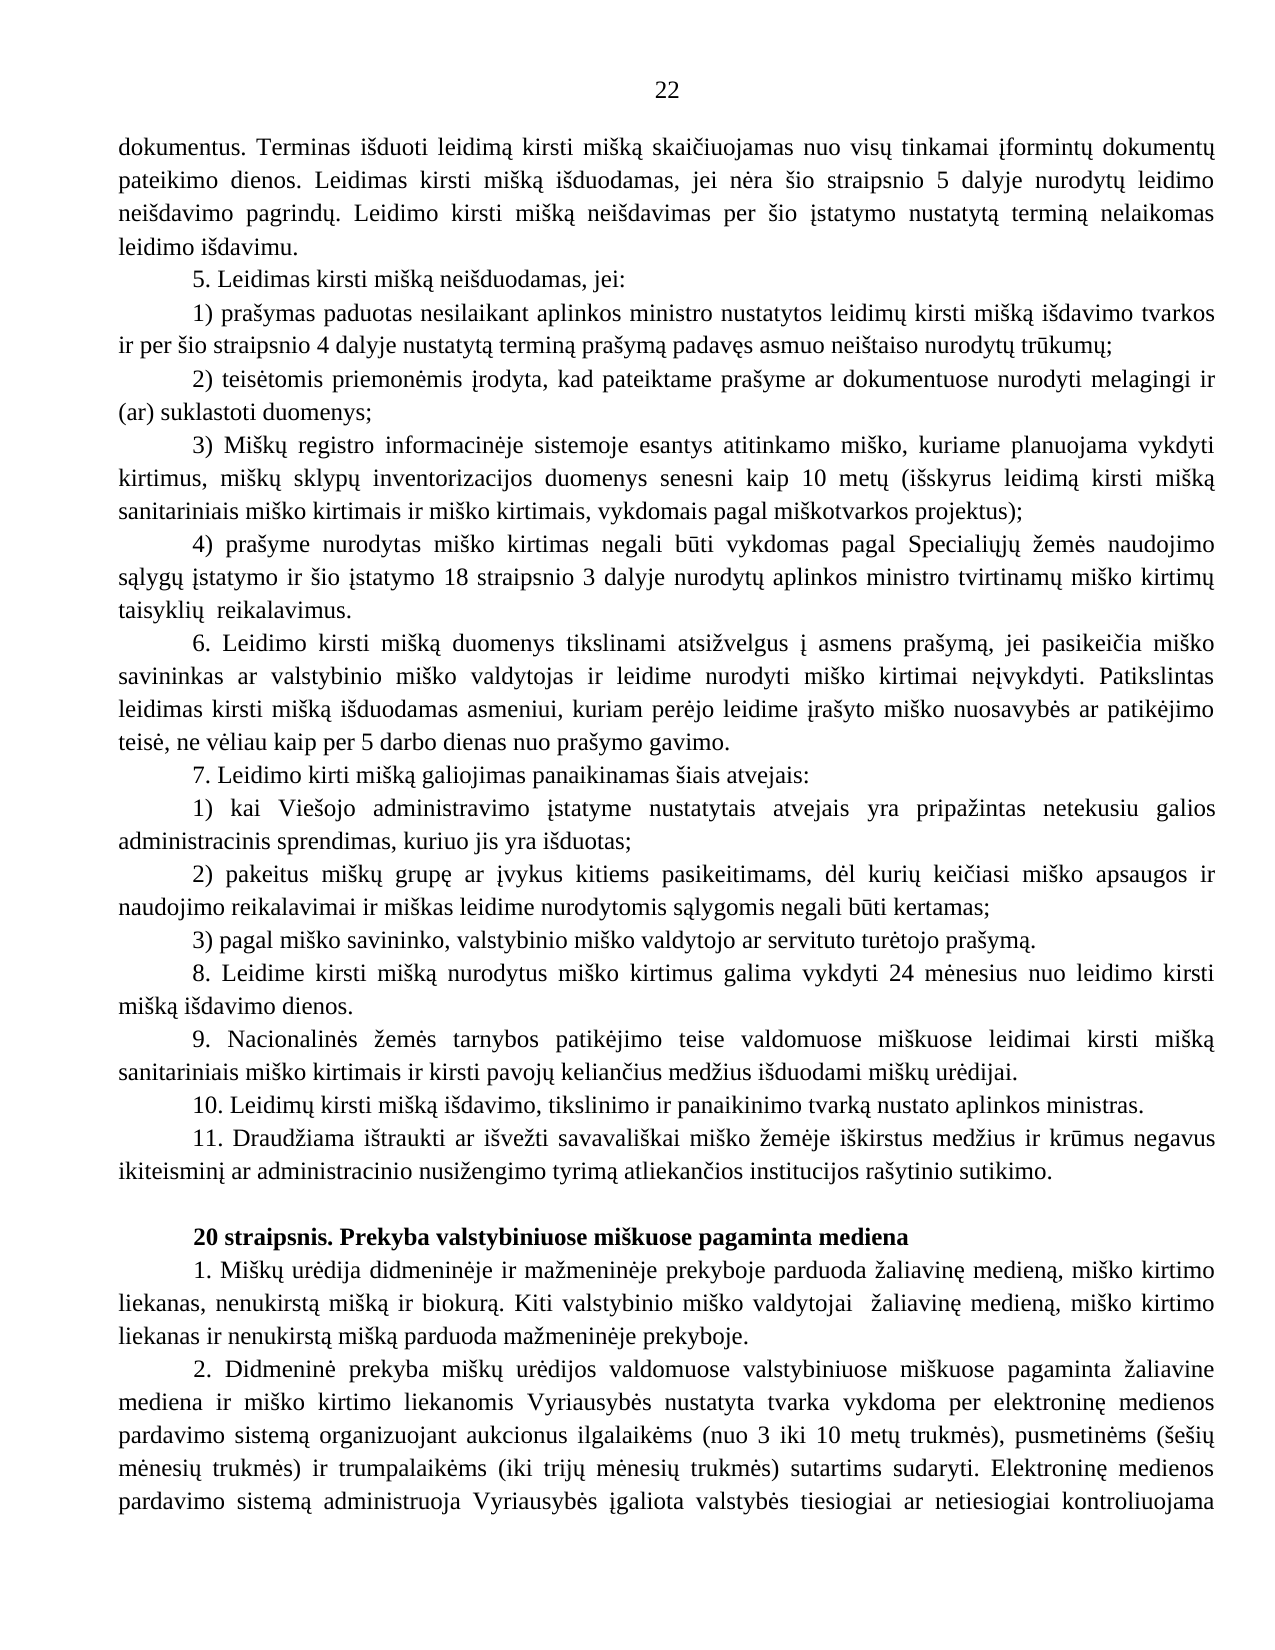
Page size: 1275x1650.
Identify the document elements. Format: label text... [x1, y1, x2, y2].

text 1. Miškų urėdija didmeninėje ir mažmeninėje prekyboje parduoda žaliavinę medieną, miško kirtimo liekanas, nenukirstą mišką ir biokurą. Kiti valstybinio miško valdytojai žaliavinę medieną, miško kirtimo liekanas ir nenukirstą mišką parduoda mažmeninėje prekyboje. [118, 1255, 1216, 1350]
text 2) teisėtomis priemonėmis įrodyta, kad pateiktame prašyme ar dokumentuose nurodyti melagingi ir (ar) suklastoti duomenys; [118, 364, 1216, 425]
text dokumentus. Terminas išduoti leidimą kirsti mišką skaičiuojamas nuo visų tinkamai įformintų dokumentų pateikimo dienos. Leidimas kirsti mišką išduodamas, jei nėra šio straipsnio 5 dalyje nurodytų leidimo neišdavimo pagrindų. Leidimo kirsti mišką neišdavimas per šio įstatymo nustatytą terminą nelaikomas leidimo išdavimu. [118, 132, 1216, 260]
text 9. Nacionalinės žemės tarnybos patikėjimo teise valdomuose miškuose leidimai kirsti mišką sanitariniais miško kirtimais ir kirsti pavojų keliančius medžius išduodami miškų urėdijai. [118, 1024, 1216, 1086]
text 6. Leidimo kirsti mišką duomenys tikslinami atsižvelgus į asmens prašymą, jei pasikeičia miško savininkas ar valstybinio miško valdytojas ir leidime nurodyti miško kirtimai neįvykdyti. Patikslintas leidimas kirsti mišką išduodamas asmeniui, kuriam perėjo leidime įrašyto miško nuosavybės ar patikėjimo teisė, ne vėliau kaip per 5 darbo dienas nuo prašymo gavimo. [118, 628, 1216, 756]
text 8. Leidime kirsti mišką nurodytus miško kirtimus galima vykdyti 24 mėnesius nuo leidimo kirsti mišką išdavimo dienos. [118, 958, 1216, 1020]
text 2. Didmeninė prekyba miškų urėdijos valdomuose valstybiniuose miškuose pagaminta žaliavine mediena ir miško kirtimo liekanomis Vyriausybės nustatyta tvarka vykdoma per elektroninę medienos pardavimo sistemą organizuojant aukcionus ilgalaikėms (nuo 3 iki 10 metų trukmės), pusmetinėms (šešių mėnesių trukmės) ir trumpalaikėms (iki trijų mėnesių trukmės) sutartims sudaryti. Elektroninę medienos pardavimo sistemą administruoja Vyriausybės įgaliota valstybės tiesiogiai ar netiesiogiai kontroliuojama [118, 1354, 1216, 1515]
text 3) Miškų registro informacinėje sistemoje esantys atitinkamo miško, kuriame planuojama vykdyti kirtimus, miškų sklypų inventorizacijos duomenys senesni kaip 10 metų (išskyrus leidimą kirsti mišką sanitariniais miško kirtimais ir miško kirtimais, vykdomais pagal miškotvarkos projektus); [118, 430, 1216, 524]
text 1) kai Viešojo administravimo įstatyme nustatytais atvejais yra pripažintas netekusiu galios administracinis sprendimas, kuriuo jis yra išduotas; [118, 793, 1216, 855]
text 5. Leidimas kirsti mišką neišduodamas, jei: [118, 264, 1216, 293]
text 3) pagal miško savininko, valstybinio miško valdytojo ar servituto turėtojo prašymą. [118, 925, 1216, 954]
text 20 straipsnis. Prekyba valstybiniuose miškuose pagaminta mediena [118, 1222, 1216, 1251]
text 7. Leidimo kirti mišką galiojimas panaikinamas šiais atvejais: [118, 760, 1216, 789]
text 4) prašyme nurodytas miško kirtimas negali būti vykdomas pagal Specialiųjų žemės naudojimo sąlygų įstatymo ir šio įstatymo 18 straipsnio 3 dalyje nurodytų aplinkos ministro tvirtinamų miško kirtimų taisyklių reikalavimus. [118, 529, 1216, 623]
text 2) pakeitus miškų grupę ar įvykus kitiems pasikeitimams, dėl kurių keičiasi miško apsaugos ir naudojimo reikalavimai ir miškas leidime nurodytomis sąlygomis negali būti kertamas; [118, 859, 1216, 921]
text 10. Leidimų kirsti mišką išdavimo, tikslinimo ir panaikinimo tvarką nustato aplinkos ministras. [118, 1090, 1216, 1119]
text 11. Draudžiama ištraukti ar išvežti savavališkai miško žemėje iškirstus medžius ir krūmus negavus ikiteisminį ar administracinio nusižengimo tyrimą atliekančios institucijos rašytinio sutikimo. [118, 1123, 1216, 1185]
text 1) prašymas paduotas nesilaikant aplinkos ministro nustatytos leidimų kirsti mišką išdavimo tvarkos ir per šio straipsnio 4 dalyje nustatytą terminą prašymą padavęs asmuo neištaiso nurodytų trūkumų; [118, 298, 1216, 359]
